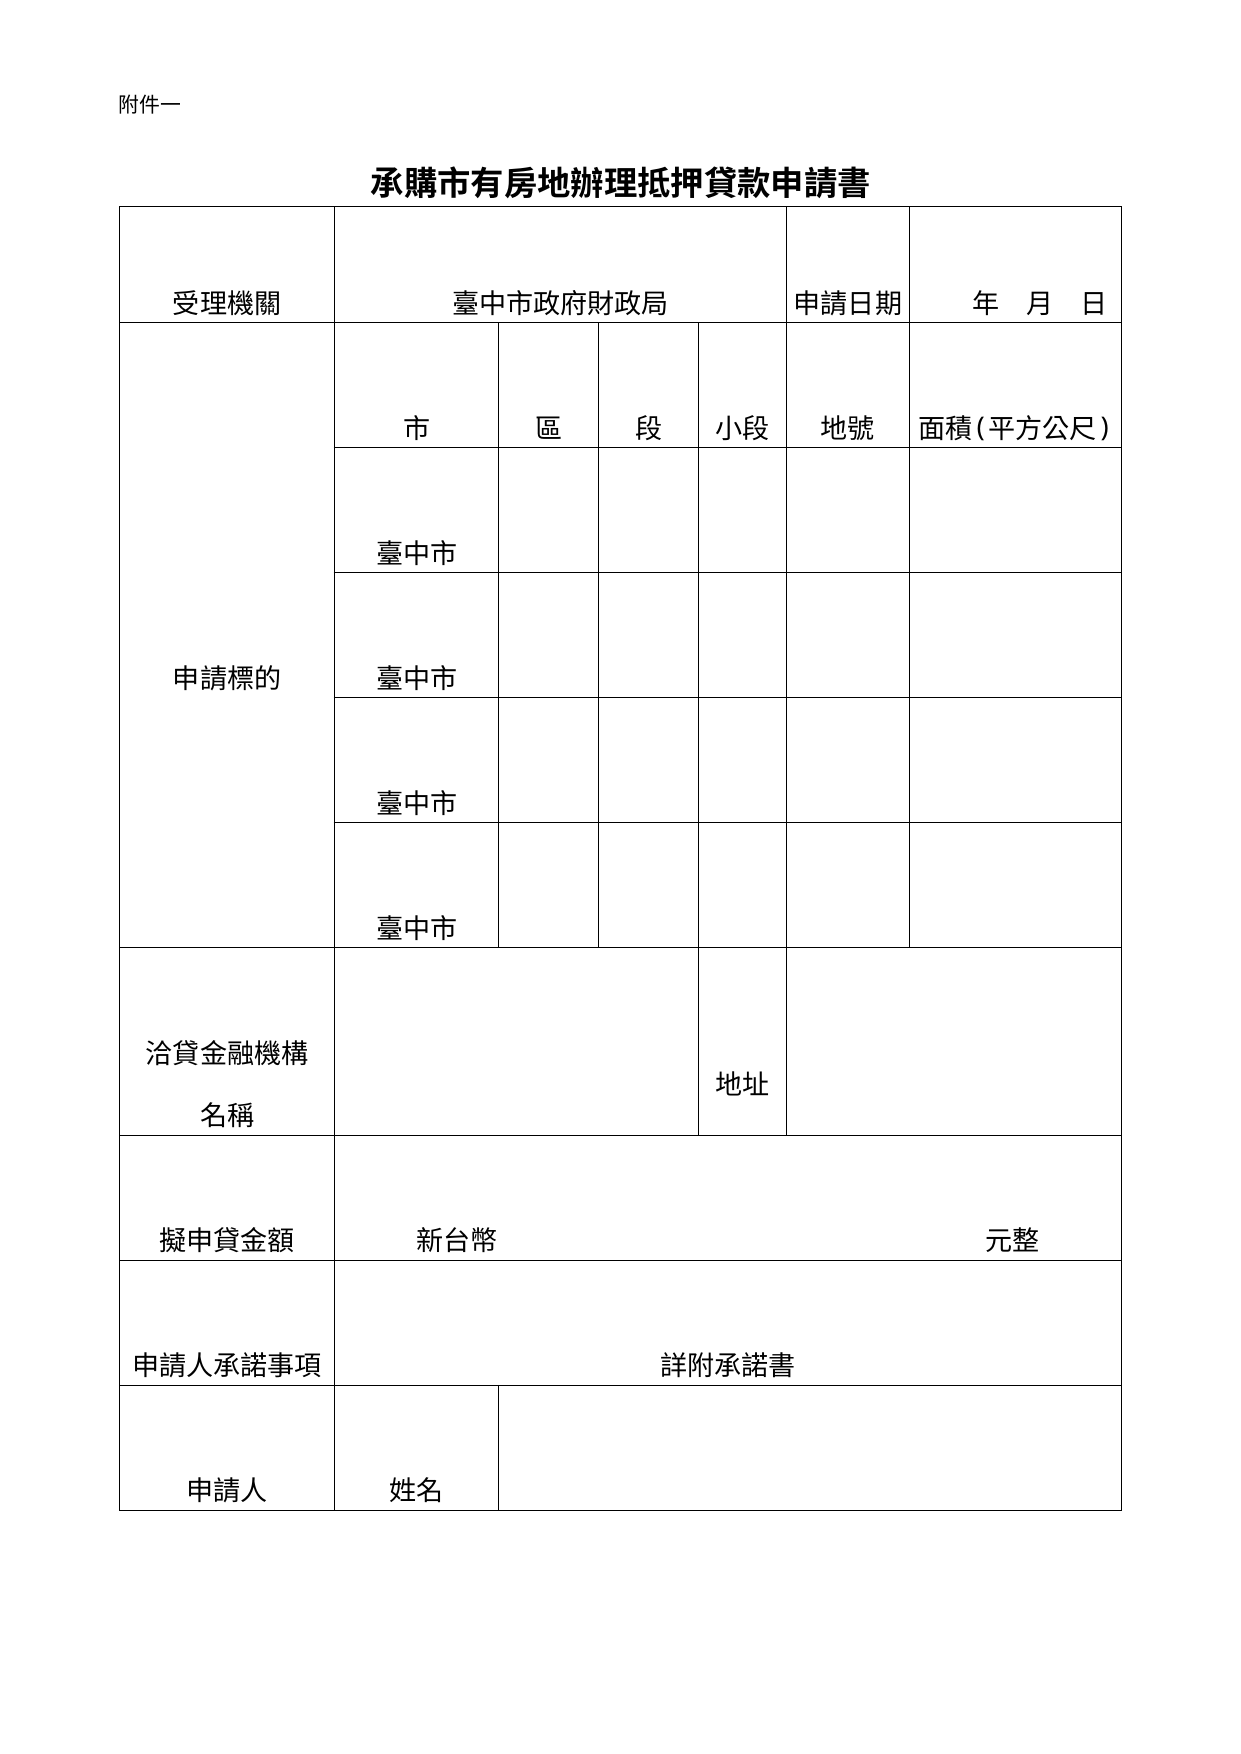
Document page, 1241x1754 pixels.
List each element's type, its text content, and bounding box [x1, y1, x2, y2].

table_cell 受理機關 [120, 207, 334, 322]
table_cell [599, 698, 698, 822]
table_cell 年 月 日 [910, 207, 1121, 322]
table_cell [499, 1386, 1121, 1510]
table_cell 新台幣 元整 [335, 1136, 1121, 1260]
table_cell 申請人承諾事項 [120, 1261, 334, 1385]
table_cell 擬申貸金額 [120, 1136, 334, 1260]
table_cell 地號 [787, 323, 909, 447]
table_cell 臺中市 [335, 573, 498, 697]
table_cell [699, 698, 786, 822]
table_cell [699, 448, 786, 572]
table_cell [599, 573, 698, 697]
table_cell 區 [499, 323, 598, 447]
table_cell 姓名 [335, 1386, 498, 1510]
table_cell [335, 948, 698, 1135]
table_cell 市 [335, 323, 498, 447]
table_cell [499, 698, 598, 822]
table_cell [787, 448, 909, 572]
table_cell 詳附承諾書 [335, 1261, 1121, 1385]
table_cell 洽貸金融機構 名稱 [120, 948, 334, 1135]
table_cell [787, 573, 909, 697]
table_cell 申請人 [120, 1386, 334, 1510]
table_cell [910, 698, 1121, 822]
table_cell [787, 948, 1121, 1135]
table_cell [499, 448, 598, 572]
table_header 承購市有房地辦理抵押貸款申請書 [120, 135, 1122, 206]
table_cell [499, 573, 598, 697]
table_cell 臺中市 [335, 823, 498, 947]
table_cell [910, 448, 1121, 572]
table_cell [787, 698, 909, 822]
table_cell 臺中市政府財政局 [335, 207, 786, 322]
table_cell [910, 823, 1121, 947]
table_cell [699, 573, 786, 697]
table_cell [599, 448, 698, 572]
table_cell 臺中市 [335, 448, 498, 572]
table_cell 段 [599, 323, 698, 447]
table_cell [910, 573, 1121, 697]
table_cell [499, 823, 598, 947]
table_cell 地址 [699, 948, 786, 1135]
table_cell 小段 [699, 323, 786, 447]
table_cell 申請日期 [787, 207, 909, 322]
table_cell [699, 823, 786, 947]
table_cell [787, 823, 909, 947]
table_cell 臺中市 [335, 698, 498, 822]
table_cell [599, 823, 698, 947]
table_cell 面積(平方公尺) [910, 323, 1121, 447]
table_cell 申請標的 [120, 323, 334, 947]
